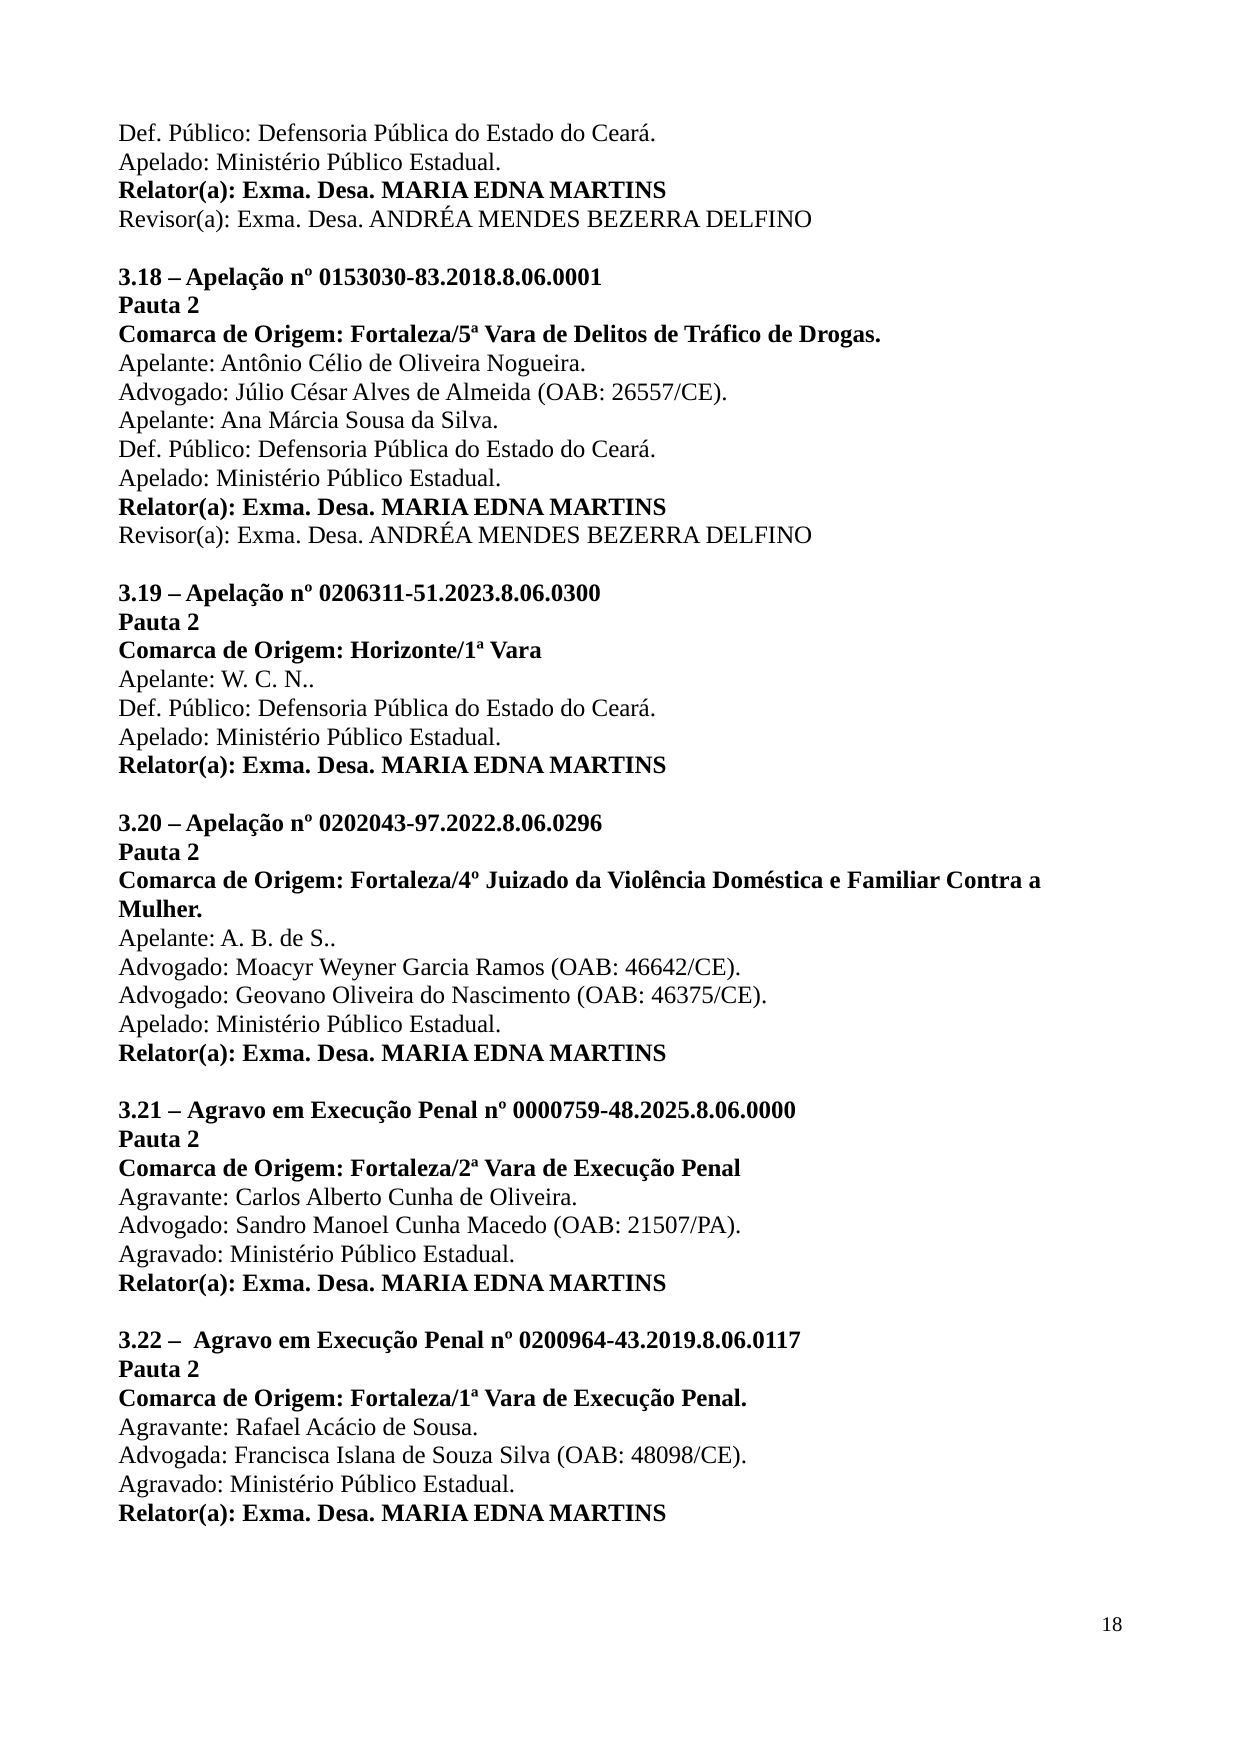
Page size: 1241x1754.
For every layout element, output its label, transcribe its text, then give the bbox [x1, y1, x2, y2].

text Comarca de Origem: Fortaleza/5ª Vara de Delitos de Tráfico de Drogas. [118, 319, 1122, 348]
text Advogado: Sandro Manoel Cunha Macedo (OAB: 21507/PA). [118, 1211, 1122, 1239]
text 3.18 – Apelação nº 0153030-83.2018.8.06.0001 [118, 262, 1122, 291]
text Advogado: Júlio César Alves de Almeida (OAB: 26557/CE). [118, 377, 1122, 406]
text Relator(a): Exma. Desa. MARIA EDNA MARTINS [118, 1498, 1122, 1527]
text Advogado: Moacyr Weyner Garcia Ramos (OAB: 46642/CE). [118, 952, 1122, 981]
text Relator(a): Exma. Desa. MARIA EDNA MARTINS [118, 751, 1122, 779]
text Comarca de Origem: Fortaleza/2ª Vara de Execução Penal [118, 1153, 1122, 1182]
text Comarca de Origem: Fortaleza/4º Juizado da Violência Doméstica e Familiar Contra a Mulher. [118, 866, 1122, 923]
text Advogado: Geovano Oliveira do Nascimento (OAB: 46375/CE). [118, 981, 1122, 1009]
text Apelante: W. C. N.. [118, 664, 1122, 693]
text 3.20 – Apelação nº 0202043-97.2022.8.06.0296 [118, 808, 1122, 837]
text Pauta 2 [118, 607, 1122, 636]
text Advogada: Francisca Islana de Souza Silva (OAB: 48098/CE). [118, 1441, 1122, 1469]
text Apelado: Ministério Público Estadual. [118, 1009, 1122, 1038]
text Pauta 2 [118, 837, 1122, 866]
text Relator(a): Exma. Desa. MARIA EDNA MARTINS [118, 492, 1122, 521]
text Agravado: Ministério Público Estadual. [118, 1239, 1122, 1268]
text Relator(a): Exma. Desa. MARIA EDNA MARTINS [118, 1268, 1122, 1297]
text Apelado: Ministério Público Estadual. [118, 463, 1122, 492]
text Pauta 2 [118, 1124, 1122, 1153]
text Pauta 2 [118, 291, 1122, 319]
text Relator(a): Exma. Desa. MARIA EDNA MARTINS [118, 176, 1122, 204]
text 3.21 – Agravo em Execução Penal nº 0000759-48.2025.8.06.0000 [118, 1096, 1122, 1124]
text Apelante: Antônio Célio de Oliveira Nogueira. [118, 348, 1122, 377]
text Pauta 2 [118, 1354, 1122, 1383]
text Revisor(a): Exma. Desa. ANDRÉA MENDES BEZERRA DELFINO [118, 521, 1122, 549]
text Def. Público: Defensoria Pública do Estado do Ceará. [118, 434, 1122, 463]
text Agravado: Ministério Público Estadual. [118, 1469, 1122, 1498]
text Apelado: Ministério Público Estadual. [118, 147, 1122, 176]
text Apelante: A. B. de S.. [118, 923, 1122, 952]
text Agravante: Carlos Alberto Cunha de Oliveira. [118, 1182, 1122, 1211]
text Agravante: Rafael Acácio de Sousa. [118, 1412, 1122, 1441]
text Apelado: Ministério Público Estadual. [118, 722, 1122, 751]
text Comarca de Origem: Horizonte/1ª Vara [118, 636, 1122, 664]
text Def. Público: Defensoria Pública do Estado do Ceará. [118, 118, 1122, 147]
text 3.19 – Apelação nº 0206311-51.2023.8.06.0300 [118, 578, 1122, 607]
text Apelante: Ana Márcia Sousa da Silva. [118, 406, 1122, 434]
text Revisor(a): Exma. Desa. ANDRÉA MENDES BEZERRA DELFINO [118, 204, 1122, 233]
text 3.22 – Agravo em Execução Penal nº 0200964-43.2019.8.06.0117 [118, 1326, 1122, 1354]
text Comarca de Origem: Fortaleza/1ª Vara de Execução Penal. [118, 1383, 1122, 1412]
text Def. Público: Defensoria Pública do Estado do Ceará. [118, 693, 1122, 722]
text Relator(a): Exma. Desa. MARIA EDNA MARTINS [118, 1038, 1122, 1067]
